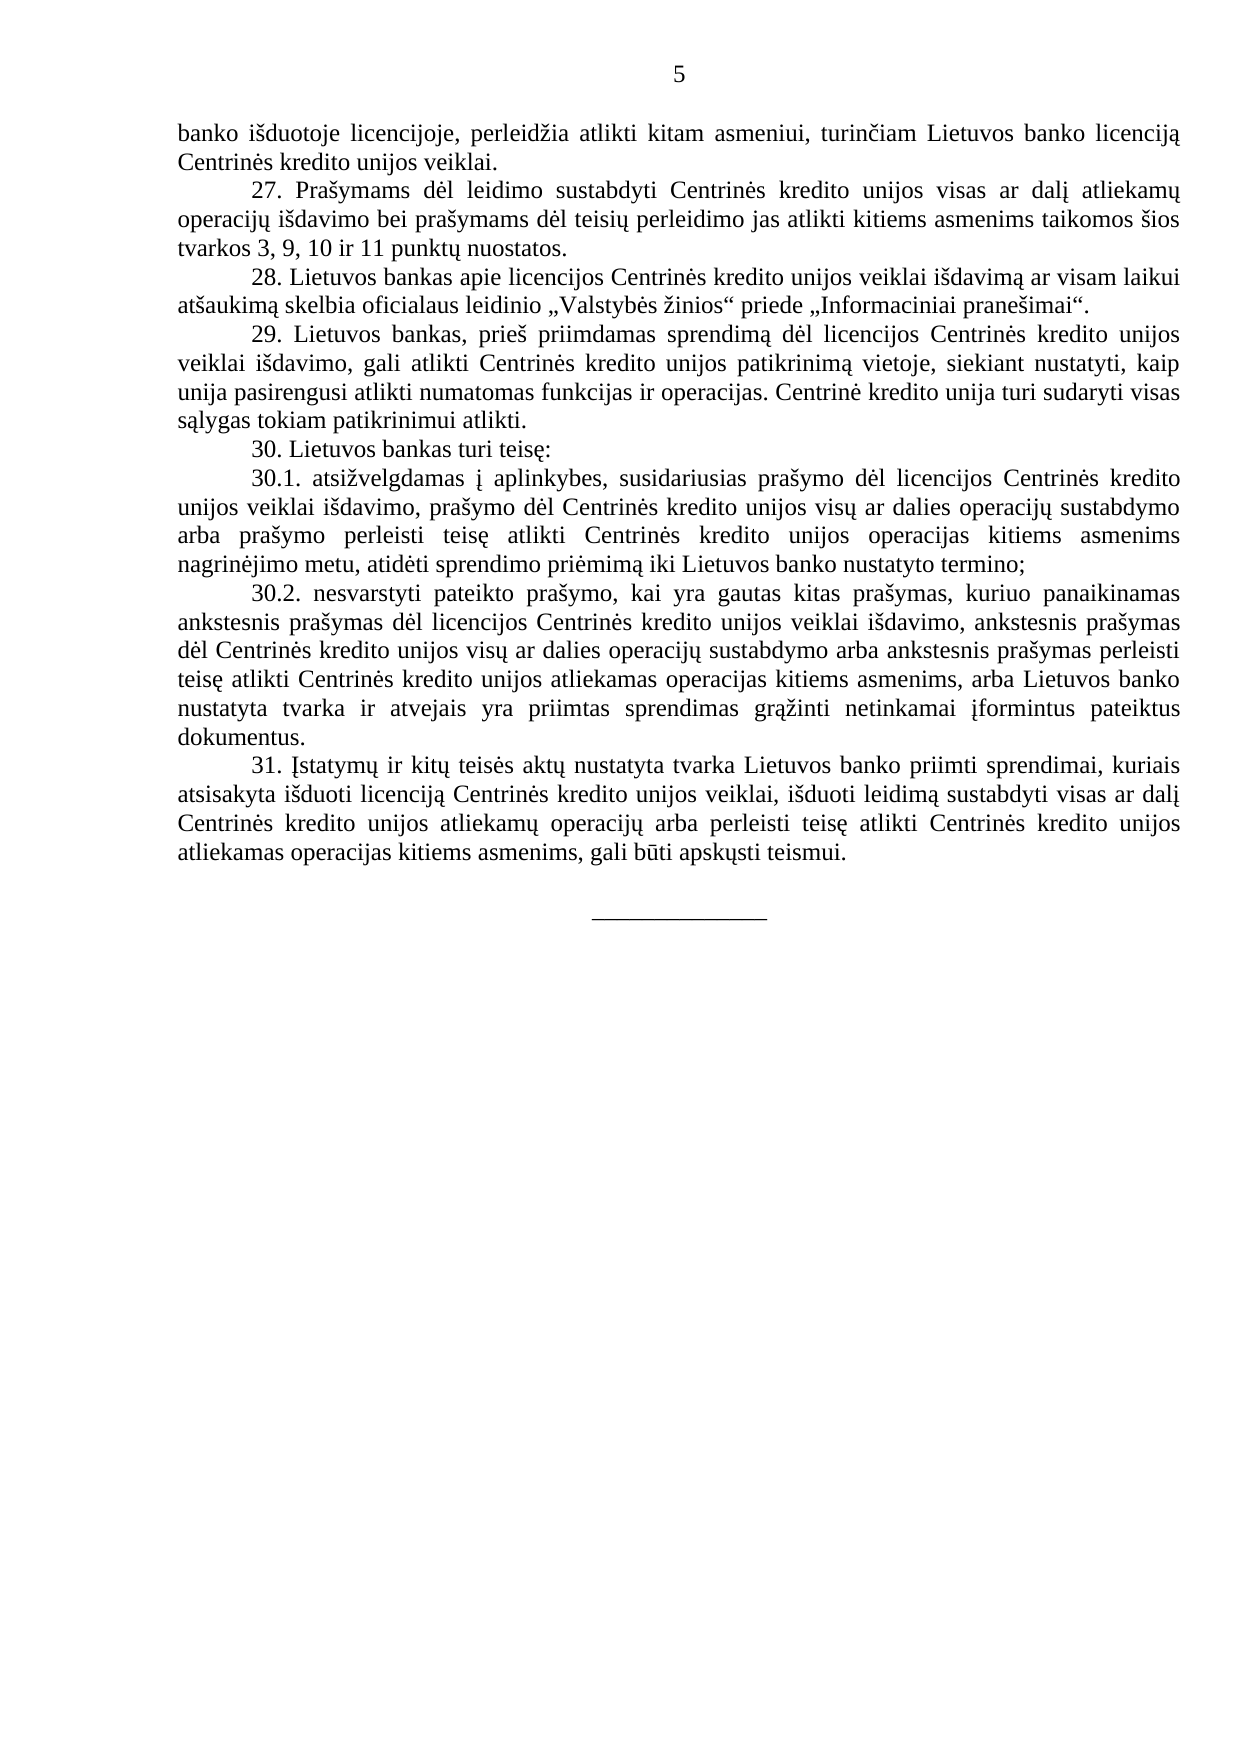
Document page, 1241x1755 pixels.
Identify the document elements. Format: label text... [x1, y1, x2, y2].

text 27. Prašymams dėl leidimo sustabdyti Centrinės kredito unijos visas ar dalį atliekamų operacijų išdavimo bei prašymams dėl teisių perleidimo jas atlikti kitiems asmenims taikomos šios tvarkos 3, 9, 10 ir 11 punktų nuostatos. [177, 176, 1181, 262]
text ______________ [177, 894, 1181, 923]
text 28. Lietuvos bankas apie licencijos Centrinės kredito unijos veiklai išdavimą ar visam laikui atšaukimą skelbia oficialaus leidinio „Valstybės žinios“ priede „Informaciniai pranešimai“. [177, 262, 1181, 319]
text banko išduotoje licencijoje, perleidžia atlikti kitam asmeniui, turinčiam Lietuvos banko licenciją Centrinės kredito unijos veiklai. [177, 118, 1181, 176]
text 30.2. nesvarstyti pateikto prašymo, kai yra gautas kitas prašymas, kuriuo panaikinamas ankstesnis prašymas dėl licencijos Centrinės kredito unijos veiklai išdavimo, ankstesnis prašymas dėl Centrinės kredito unijos visų ar dalies operacijų sustabdymo arba ankstesnis prašymas perleisti teisę atlikti Centrinės kredito unijos atliekamas operacijas kitiems asmenims, arba Lietuvos banko nustatyta tvarka ir atvejais yra priimtas sprendimas grąžinti netinkamai įformintus pateiktus dokumentus. [177, 578, 1181, 751]
text 29. Lietuvos bankas, prieš priimdamas sprendimą dėl licencijos Centrinės kredito unijos veiklai išdavimo, gali atlikti Centrinės kredito unijos patikrinimą vietoje, siekiant nustatyti, kaip unija pasirengusi atlikti numatomas funkcijas ir operacijas. Centrinė kredito unija turi sudaryti visas sąlygas tokiam patikrinimui atlikti. [177, 319, 1181, 434]
text 30.1. atsižvelgdamas į aplinkybes, susidariusias prašymo dėl licencijos Centrinės kredito unijos veiklai išdavimo, prašymo dėl Centrinės kredito unijos visų ar dalies operacijų sustabdymo arba prašymo perleisti teisę atlikti Centrinės kredito unijos operacijas kitiems asmenims nagrinėjimo metu, atidėti sprendimo priėmimą iki Lietuvos banko nustatyto termino; [177, 463, 1181, 578]
text 31. Įstatymų ir kitų teisės aktų nustatyta tvarka Lietuvos banko priimti sprendimai, kuriais atsisakyta išduoti licenciją Centrinės kredito unijos veiklai, išduoti leidimą sustabdyti visas ar dalį Centrinės kredito unijos atliekamų operacijų arba perleisti teisę atlikti Centrinės kredito unijos atliekamas operacijas kitiems asmenims, gali būti apskųsti teismui. [177, 751, 1181, 866]
text 30. Lietuvos bankas turi teisę: [177, 434, 1181, 463]
